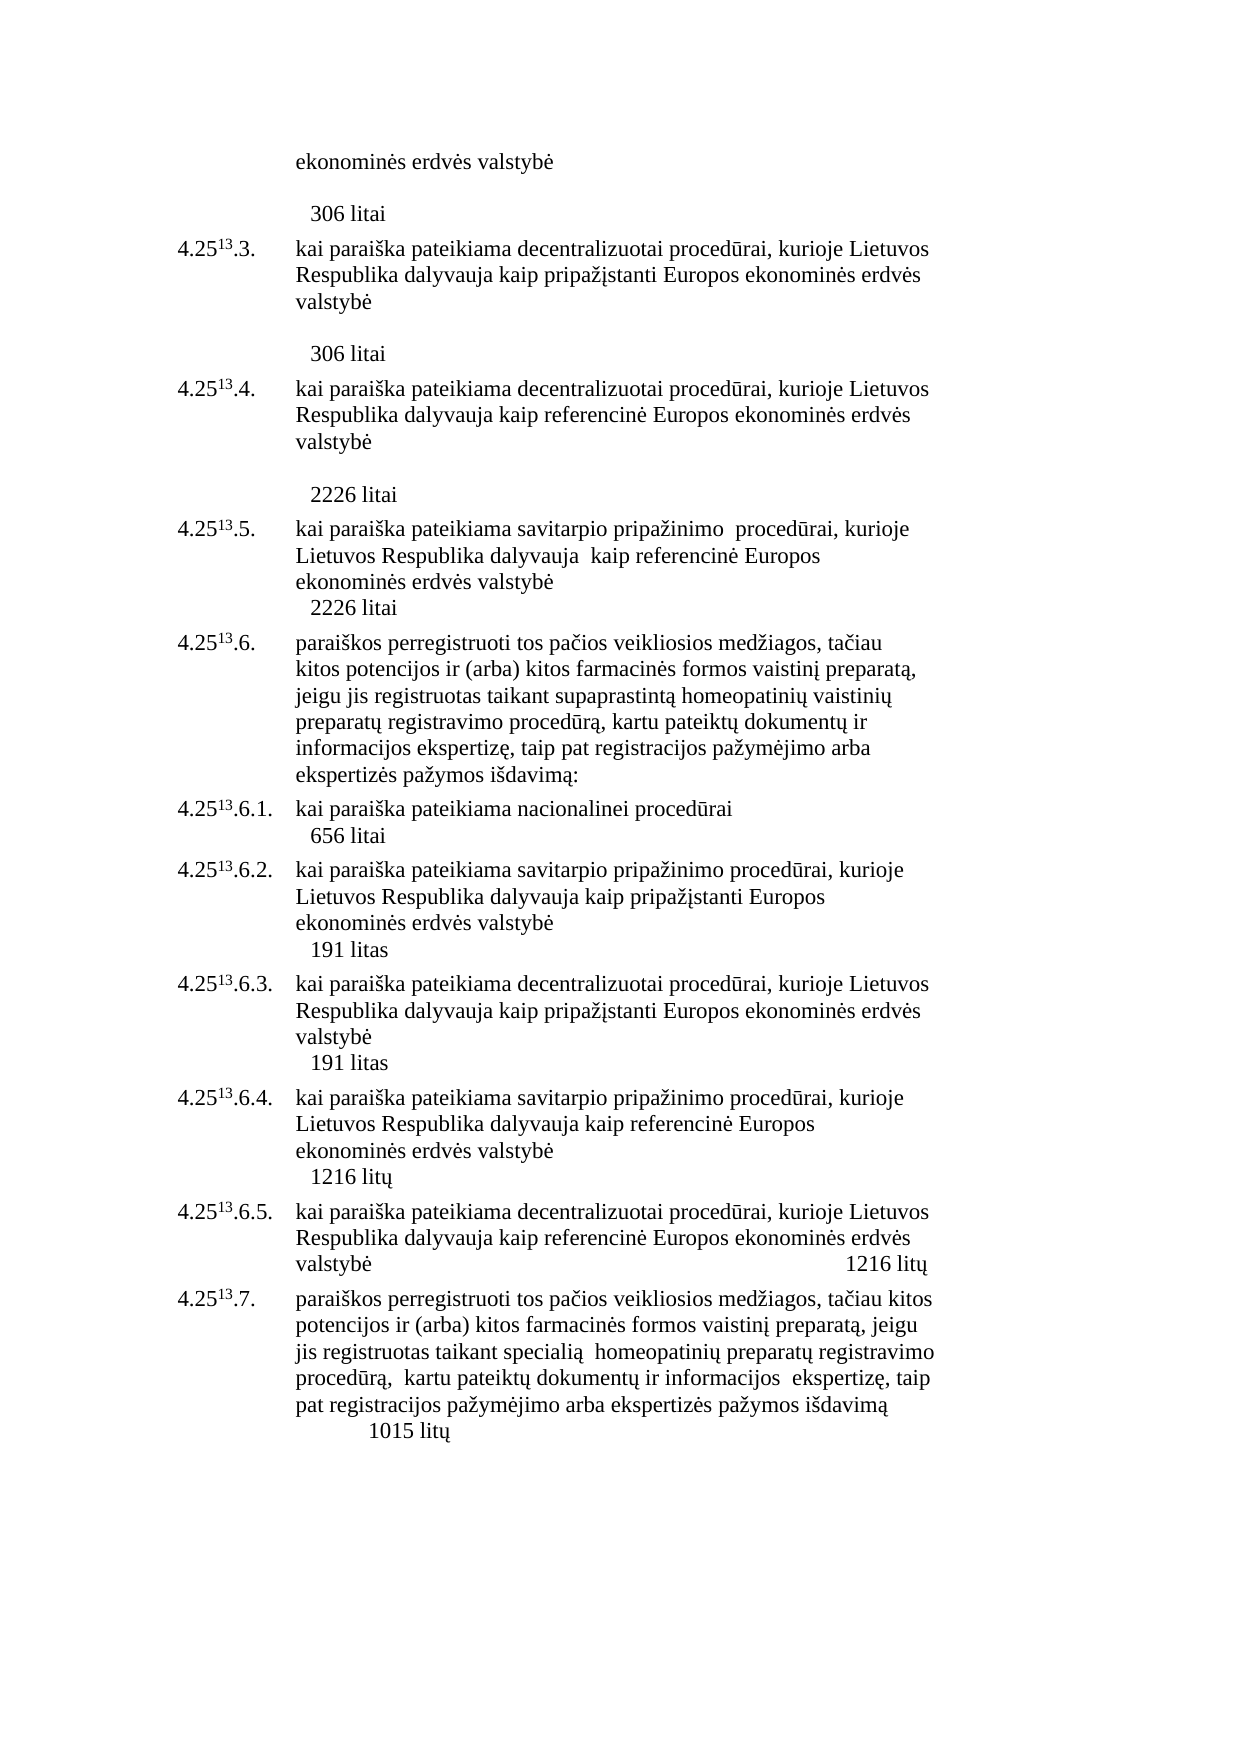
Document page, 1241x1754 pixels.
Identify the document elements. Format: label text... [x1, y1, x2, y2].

text ekonominės erdvės valstybė 306 litai [177, 148, 930, 227]
text 4.2513.6.3. kai paraiška pateikiama decentralizuotai procedūrai, kurioje Lietuvos Respublika dalyvauja kaip pripažįstanti Europos ekonominės erdvės valstybė 191 litas [177, 970, 930, 1076]
text 4.2513.6.4. kai paraiška pateikiama savitarpio pripažinimo procedūrai, kurioje Lietuvos Respublika dalyvauja kaip referencinė Europos ekonominės erdvės valstybė 1216 litų [177, 1084, 930, 1189]
text 4.2513.6.5. kai paraiška pateikiama decentralizuotai procedūrai, kurioje Lietuvos Respublika dalyvauja kaip referencinė Europos ekonominės erdvės valstybė 1216 litų [177, 1198, 930, 1277]
text 4.2513.5. kai paraiška pateikiama savitarpio pripažinimo procedūrai, kurioje Lietuvos Respublika dalyvauja kaip referencinė Europos ekonominės erdvės valstybė 2226 litai [177, 515, 930, 621]
text 4.2513.7. paraiškos perregistruoti tos pačios veikliosios medžiagos, tačiau kitos potencijos ir (arba) kitos farmacinės formos vaistinį preparatą, jeigu jis registruotas taikant specialią homeopatinių preparatų registravimo procedūrą, kartu pateiktų dokumentų ir informacijos ekspertizę, taip pat registracijos pažymėjimo arba ekspertizės pažymos išdavimą 1015 litų [177, 1285, 945, 1443]
text 4.2513.4. kai paraiška pateikiama decentralizuotai procedūrai, kurioje Lietuvos Respublika dalyvauja kaip referencinė Europos ekonominės erdvės valstybė 2226 litai [177, 375, 930, 507]
text 4.2513.6. paraiškos perregistruoti tos pačios veikliosios medžiagos, tačiau kitos potencijos ir (arba) kitos farmacinės formos vaistinį preparatą, jeigu jis registruotas taikant supaprastintą homeopatinių vaistinių preparatų registravimo procedūrą, kartu pateiktų dokumentų ir informacijos ekspertizę, taip pat registracijos pažymėjimo arba ekspertizės pažymos išdavimą: [177, 629, 930, 787]
text 4.2513.6.1. kai paraiška pateikiama nacionalinei procedūrai 656 litai [177, 796, 930, 848]
text 4.2513.3. kai paraiška pateikiama decentralizuotai procedūrai, kurioje Lietuvos Respublika dalyvauja kaip pripažįstanti Europos ekonominės erdvės valstybė 306 litai [177, 235, 930, 367]
text 4.2513.6.2. kai paraiška pateikiama savitarpio pripažinimo procedūrai, kurioje Lietuvos Respublika dalyvauja kaip pripažįstanti Europos ekonominės erdvės valstybė 191 litas [177, 857, 930, 962]
